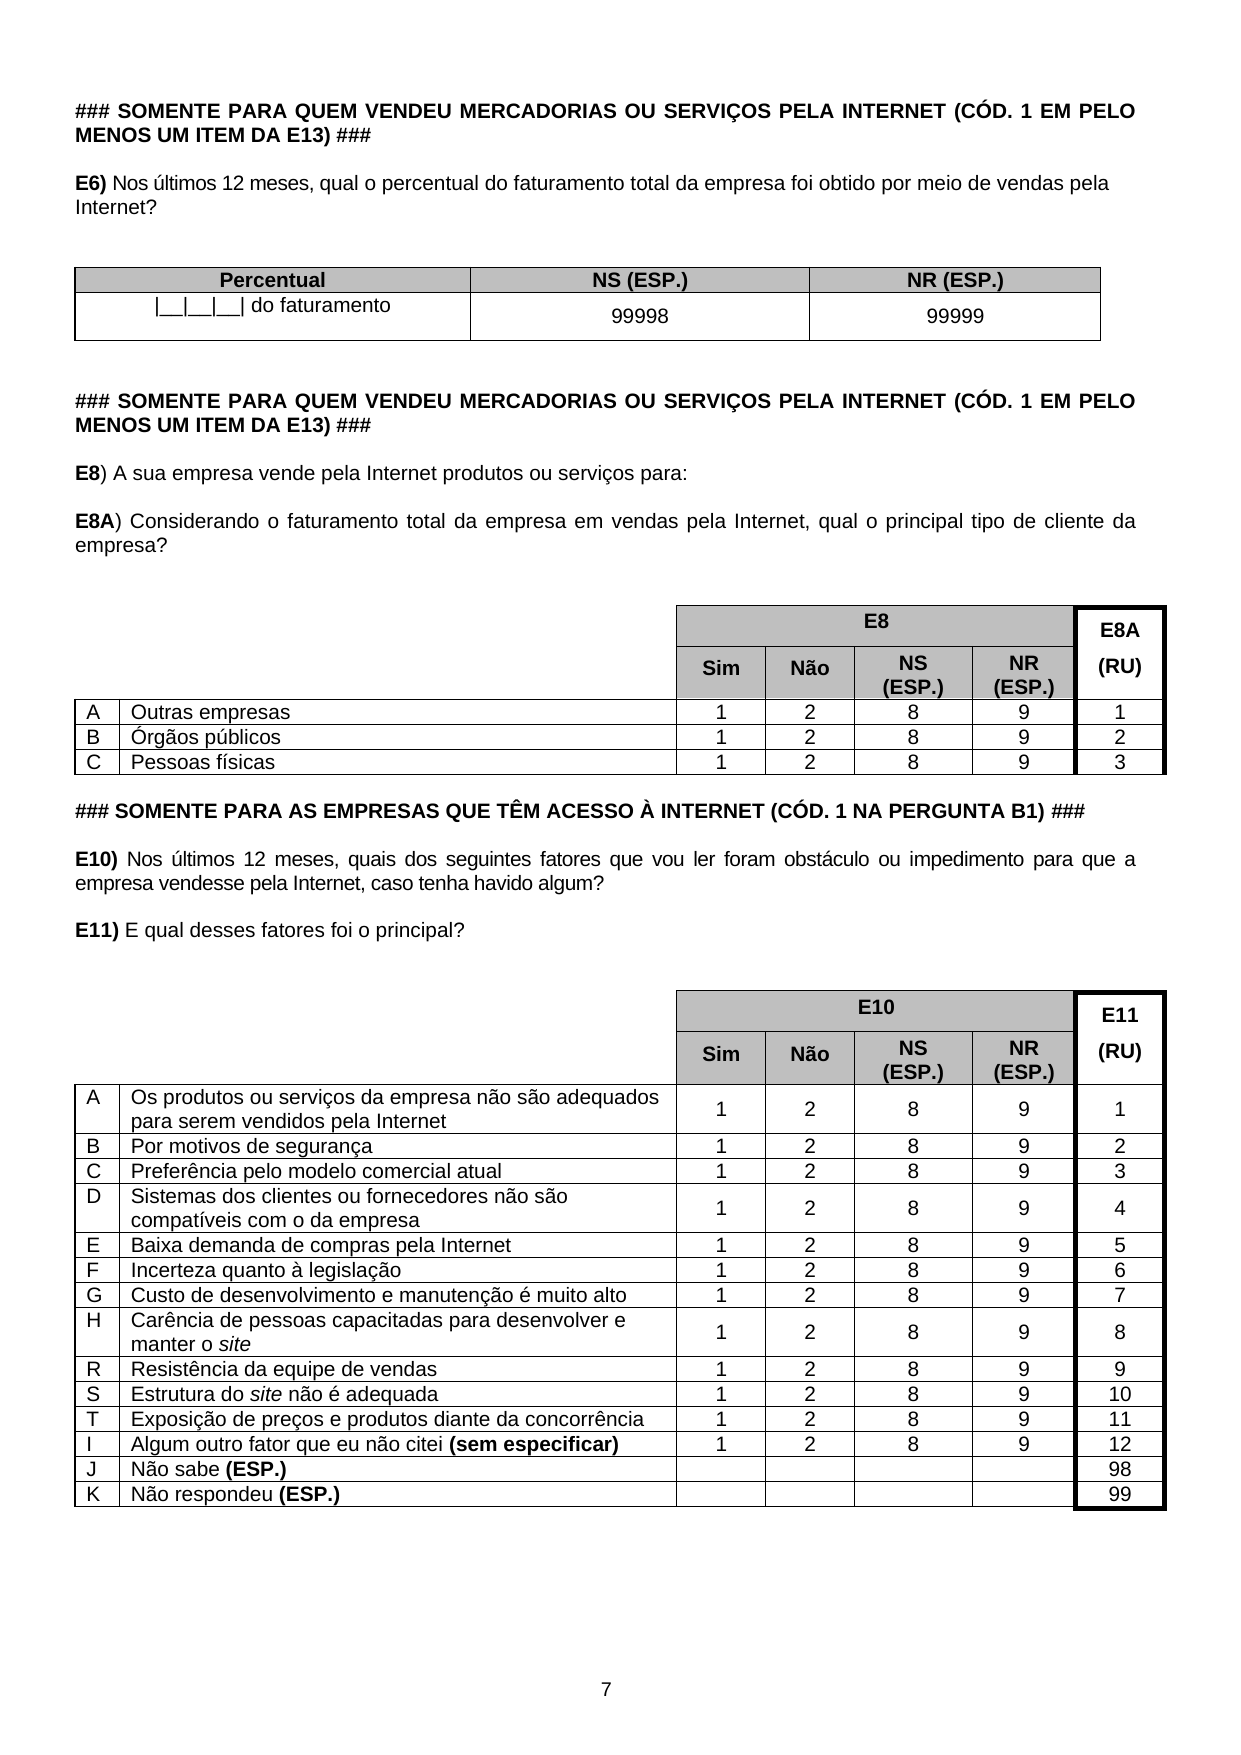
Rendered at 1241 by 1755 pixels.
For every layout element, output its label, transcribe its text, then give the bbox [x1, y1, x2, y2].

table_cell 8 [855, 1283, 972, 1307]
table_cell 9 [973, 1407, 1073, 1431]
table_cell 1 [1078, 1085, 1162, 1133]
table_cell 12 [1078, 1432, 1162, 1456]
table_cell 9 [973, 1184, 1073, 1232]
table_cell 4 [1078, 1184, 1162, 1232]
table_cell 8 [855, 750, 972, 773]
text ### SOMENTE PARA QUEM VENDEU MERCADORIAS OU SERVIÇOS PELA INTERNET (CÓD. 1 EM PELO MENOS UM ITEM DA E13) ### [75, 389, 1137, 437]
table_cell 2 [766, 1159, 854, 1183]
table_cell 9 [1078, 1357, 1162, 1381]
table_cell 2 [766, 1283, 854, 1307]
table_cell 2 [766, 1308, 854, 1356]
table_cell H [76, 1308, 119, 1356]
table_cell Não [766, 1032, 854, 1084]
table_cell 2 [766, 1432, 854, 1456]
table_cell 2 [766, 750, 854, 773]
table_header E8 [677, 606, 1073, 646]
table_cell Resistência da equipe de vendas [120, 1357, 676, 1381]
table_cell 7 [1078, 1283, 1162, 1307]
table_cell 8 [855, 725, 972, 748]
table_cell 2 [766, 1184, 854, 1232]
text E11) E qual desses fatores foi o principal? [75, 918, 1137, 942]
table_cell 8 [855, 1432, 972, 1456]
table_cell Não [766, 647, 854, 698]
table_cell 2 [766, 1085, 854, 1133]
table_header NR (ESP.) [810, 268, 1100, 292]
table_cell 9 [973, 1308, 1073, 1356]
table_cell Sim [677, 647, 765, 698]
table_cell 6 [1078, 1258, 1162, 1282]
table_cell 1 [677, 1382, 765, 1406]
table_cell Sim [677, 1032, 765, 1084]
table_cell [677, 1482, 765, 1506]
table_cell Sistemas dos clientes ou fornecedores não são compatíveis com o da empresa [120, 1184, 676, 1232]
table_cell 1 [677, 1308, 765, 1356]
text ### SOMENTE PARA AS EMPRESAS QUE TÊM ACESSO À INTERNET (CÓD. 1 NA PERGUNTA B1) ### [75, 798, 1137, 822]
table_cell 9 [973, 1233, 1073, 1257]
table_cell [855, 1482, 972, 1506]
table_cell 2 [1078, 1134, 1162, 1158]
table_cell 1 [677, 1357, 765, 1381]
table_cell 99 [1078, 1482, 1162, 1506]
table_cell Baixa demanda de compras pela Internet [120, 1233, 676, 1257]
table_cell 9 [973, 1258, 1073, 1282]
table_cell 9 [973, 1283, 1073, 1307]
table_cell |__|__|__| do faturamento [76, 293, 470, 340]
table_cell J [76, 1457, 119, 1481]
table_header E8A (RU) [1078, 610, 1162, 698]
table_cell 9 [973, 1432, 1073, 1456]
table_cell 98 [1078, 1457, 1162, 1481]
table_cell 1 [677, 1283, 765, 1307]
table_cell 8 [855, 1308, 972, 1356]
table_cell 11 [1078, 1407, 1162, 1431]
table_cell Carência de pessoas capacitadas para desenvolver e manter o site [120, 1308, 676, 1356]
table_cell NR (ESP.) [973, 647, 1073, 698]
table_cell 99999 [810, 293, 1100, 340]
table_cell E [76, 1233, 119, 1257]
text ### SOMENTE PARA QUEM VENDEU MERCADORIAS OU SERVIÇOS PELA INTERNET (CÓD. 1 EM PELO MENOS UM ITEM DA E13) ### [75, 99, 1137, 147]
table_cell Os produtos ou serviços da empresa não são adequados para serem vendidos pela Internet [120, 1085, 676, 1133]
table_cell 2 [766, 700, 854, 723]
table_cell 5 [1078, 1233, 1162, 1257]
table_cell 8 [855, 1382, 972, 1406]
table_cell G [76, 1283, 119, 1307]
table_cell 8 [855, 700, 972, 723]
table_cell 9 [973, 1159, 1073, 1183]
table_cell 2 [766, 1407, 854, 1431]
table_cell A [76, 1085, 119, 1133]
table_cell NR (ESP.) [973, 1032, 1073, 1084]
table_cell 8 [855, 1159, 972, 1183]
table_cell C [76, 750, 119, 773]
table_header NS (ESP.) [471, 268, 809, 292]
table_cell 2 [766, 1258, 854, 1282]
table_cell Órgãos públicos [120, 725, 676, 748]
table_cell [766, 1482, 854, 1506]
table_cell Pessoas físicas [120, 750, 676, 773]
table_cell 1 [677, 1184, 765, 1232]
table_cell 9 [973, 1134, 1073, 1158]
text E8A) Considerando o faturamento total da empresa em vendas pela Internet, qual o principal tipo de cliente da empresa? [75, 509, 1137, 557]
table_cell 2 [766, 1233, 854, 1257]
table_header E10 [677, 991, 1073, 1031]
table_header Percentual [76, 268, 470, 292]
table_cell Custo de desenvolvimento e manutenção é muito alto [120, 1283, 676, 1307]
table_cell Não sabe (ESP.) [120, 1457, 676, 1481]
table_cell 8 [855, 1407, 972, 1431]
table_cell 9 [973, 725, 1073, 748]
table_cell 9 [973, 1382, 1073, 1406]
table_cell 1 [677, 725, 765, 748]
table_cell 1 [1078, 700, 1162, 723]
table_cell F [76, 1258, 119, 1282]
table_cell Por motivos de segurança [120, 1134, 676, 1158]
table_cell 2 [766, 1134, 854, 1158]
table_cell 2 [766, 725, 854, 748]
table_cell S [76, 1382, 119, 1406]
table_header [75, 605, 676, 698]
table_cell 1 [677, 1407, 765, 1431]
table_cell [677, 1457, 765, 1481]
table_cell C [76, 1159, 119, 1183]
table_cell [855, 1457, 972, 1481]
table_cell Incerteza quanto à legislação [120, 1258, 676, 1282]
table_cell 1 [677, 1134, 765, 1158]
table_cell I [76, 1432, 119, 1456]
table_cell 1 [677, 1432, 765, 1456]
table_cell Preferência pelo modelo comercial atual [120, 1159, 676, 1183]
table_cell 2 [766, 1382, 854, 1406]
table_cell 3 [1078, 1159, 1162, 1183]
table_cell 8 [855, 1258, 972, 1282]
table_cell 9 [973, 700, 1073, 723]
table_cell 99998 [471, 293, 809, 340]
table_cell B [76, 1134, 119, 1158]
table_cell B [76, 725, 119, 748]
table_cell 1 [677, 1258, 765, 1282]
table_cell 8 [855, 1233, 972, 1257]
table_cell Outras empresas [120, 700, 676, 723]
table_cell 1 [677, 1085, 765, 1133]
table_cell [973, 1482, 1073, 1506]
table_cell Estrutura do site não é adequada [120, 1382, 676, 1406]
table_cell [973, 1457, 1073, 1481]
table_cell NS (ESP.) [855, 647, 972, 698]
table_cell 9 [973, 1085, 1073, 1133]
table_cell 8 [855, 1357, 972, 1381]
table_cell R [76, 1357, 119, 1381]
table_cell T [76, 1407, 119, 1431]
table_cell 9 [973, 750, 1073, 773]
table_cell 3 [1078, 750, 1162, 773]
table_cell 2 [1078, 725, 1162, 748]
table_cell 8 [855, 1184, 972, 1232]
table_cell 1 [677, 1159, 765, 1183]
table_cell Algum outro fator que eu não citei (sem especificar) [120, 1432, 676, 1456]
table_header E11 (RU) [1078, 995, 1162, 1084]
table_cell Não respondeu (ESP.) [120, 1482, 676, 1506]
table_header [75, 990, 676, 1084]
table_cell 1 [677, 750, 765, 773]
table_cell 8 [855, 1134, 972, 1158]
table_cell [766, 1457, 854, 1481]
text E6) Nos últimos 12 meses, qual o percentual do faturamento total da empresa foi obtido por meio de vendas pela Internet? [75, 171, 1137, 219]
table_cell 9 [973, 1357, 1073, 1381]
table_cell 1 [677, 700, 765, 723]
table_cell 10 [1078, 1382, 1162, 1406]
text E8) A sua empresa vende pela Internet produtos ou serviços para: [75, 461, 1137, 485]
table_cell 1 [677, 1233, 765, 1257]
table_cell D [76, 1184, 119, 1232]
table_cell 2 [766, 1357, 854, 1381]
table_cell 8 [855, 1085, 972, 1133]
table_cell 8 [1078, 1308, 1162, 1356]
table_cell A [76, 700, 119, 723]
table_cell Exposição de preços e produtos diante da concorrência [120, 1407, 676, 1431]
table_cell NS (ESP.) [855, 1032, 972, 1084]
text E10) Nos últimos 12 meses, quais dos seguintes fatores que vou ler foram obstáculo ou impedimento para que a empresa vendesse pela Internet, caso tenha havido algum? [75, 846, 1137, 894]
table_cell K [76, 1482, 119, 1506]
